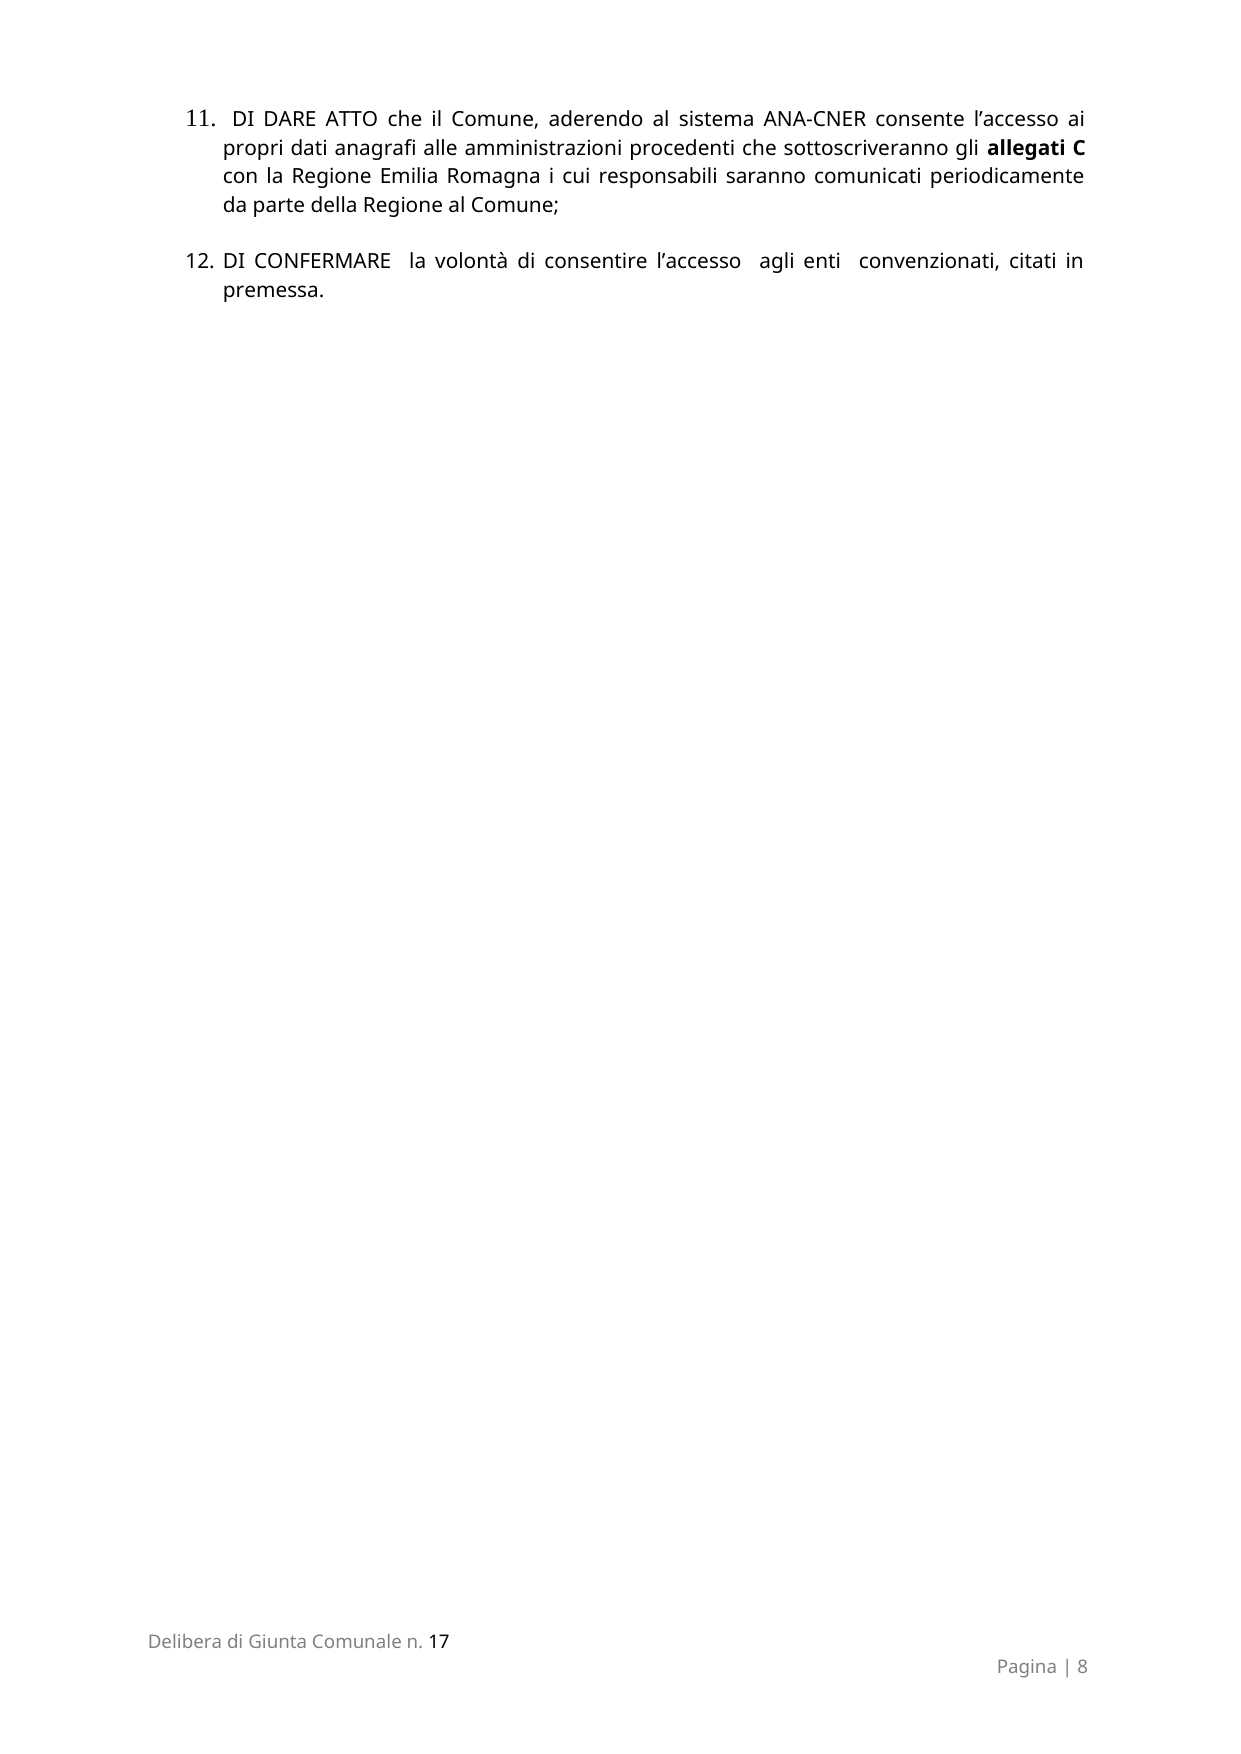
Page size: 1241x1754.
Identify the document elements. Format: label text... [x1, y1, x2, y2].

list DI CONFERMARE la volontà di consentire l’accesso agli enti convenzionati, citati in premessa. [185, 247, 1086, 303]
list Di dare atto che il Comune, aderendo al sistema ANA-CNER consente l’accesso ai propri dati anagrafi alle amministrazioni procedenti che sottoscriveranno gli allegati C con la Regione Emilia Romagna i cui responsabili saranno comunicati periodicamente da parte della Regione al Comune; [185, 103, 1086, 218]
